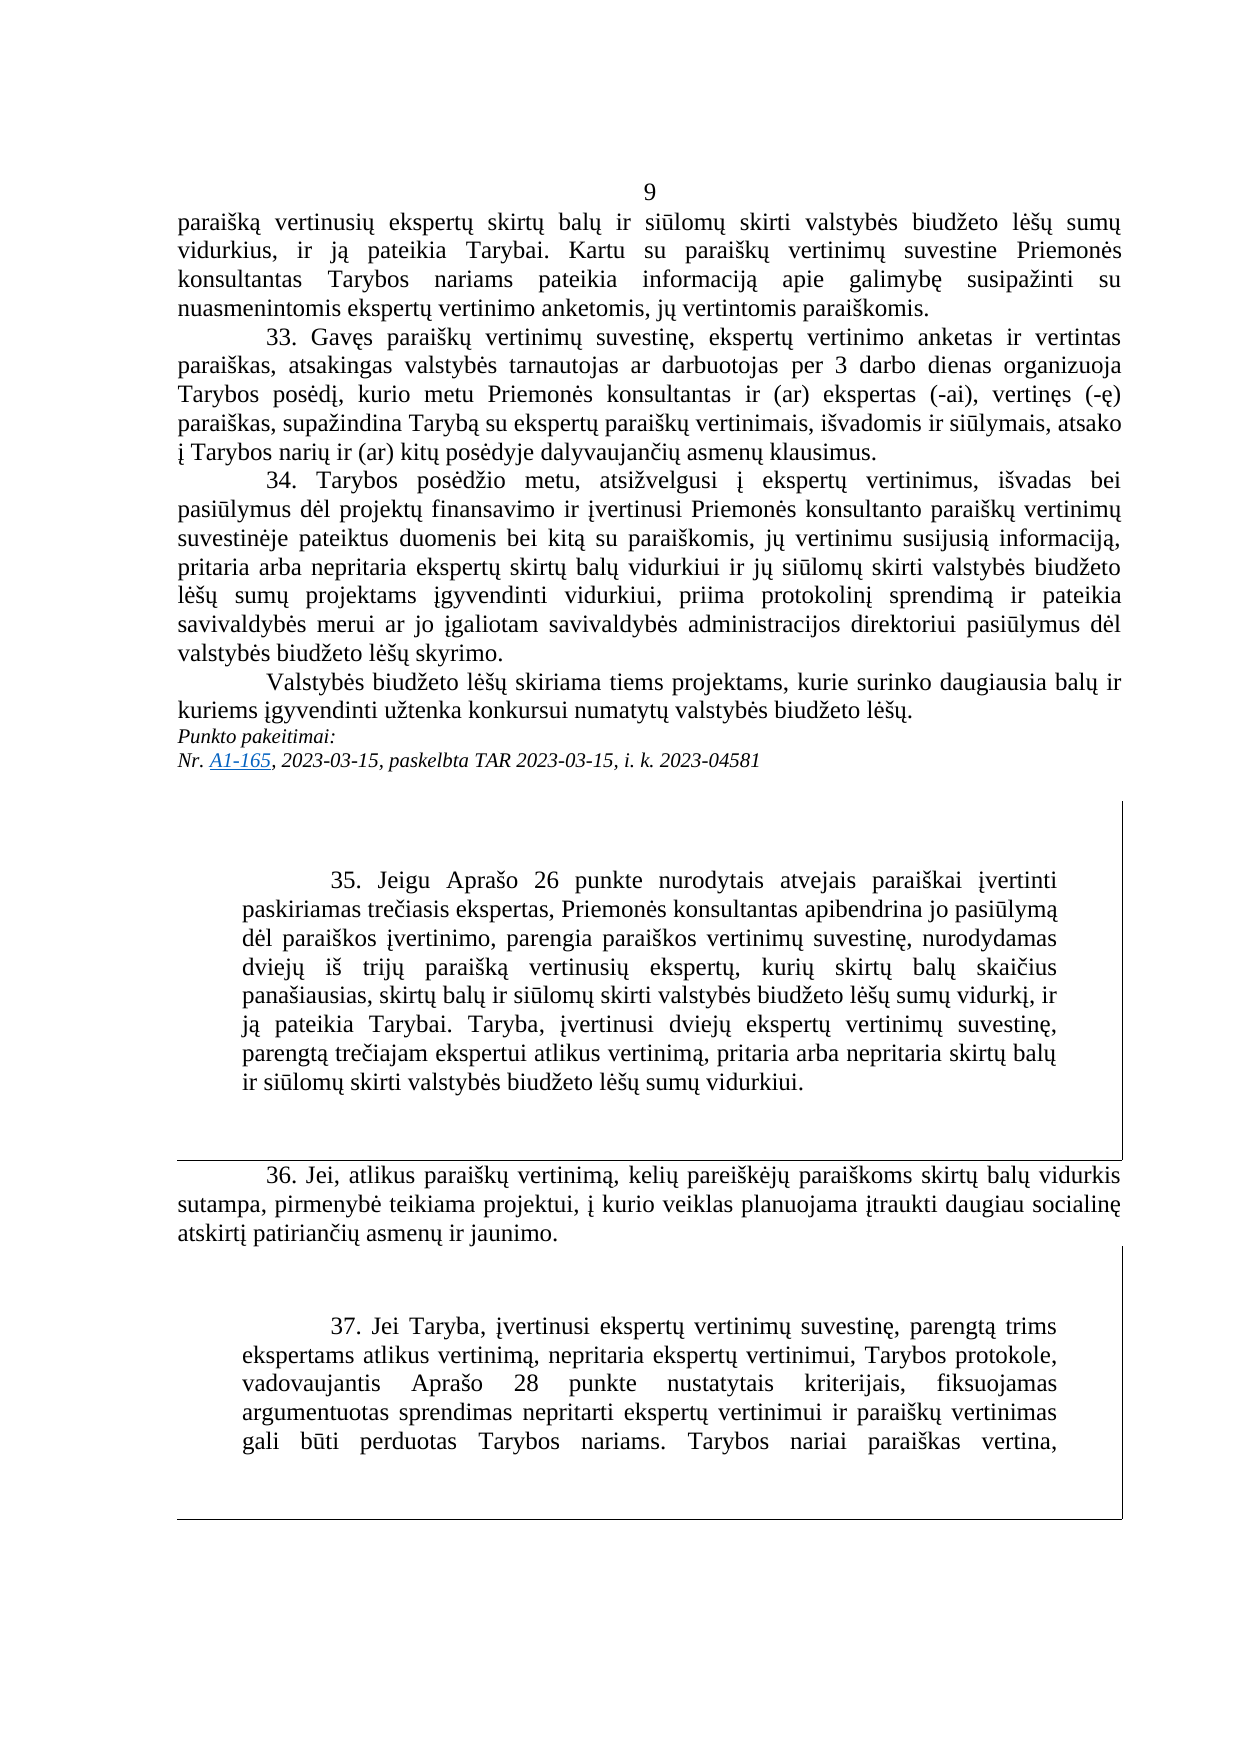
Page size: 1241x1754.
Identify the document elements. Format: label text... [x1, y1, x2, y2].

text 34. Tarybos posėdžio metu, atsižvelgusi į ekspertų vertinimus, išvadas bei pasiūlymus dėl projektų finansavimo ir įvertinusi Priemonės konsultanto paraiškų vertinimų suvestinėje pateiktus duomenis bei kitą su paraiškomis, jų vertinimu susijusią informaciją, pritaria arba nepritaria ekspertų skirtų balų vidurkiui ir jų siūlomų skirti valstybės biudžeto lėšų sumų projektams įgyvendinti vidurkiui, priima protokolinį sprendimą ir pateikia savivaldybės merui ar jo įgaliotam savivaldybės administracijos direktoriui pasiūlymus dėl valstybės biudžeto lėšų skyrimo. [177, 465, 1122, 667]
text Valstybės biudžeto lėšų skiriama tiems projektams, kurie surinko daugiausia balų ir kuriems įgyvendinti užtenka konkursui numatytų valstybės biudžeto lėšų. [177, 667, 1122, 724]
text Nr. A1-165, 2023-03-15, paskelbta TAR 2023-03-15, i. k. 2023-04581 [177, 748, 1122, 772]
text 37. Jei Taryba, įvertinusi ekspertų vertinimų suvestinę, parengtą trims ekspertams atlikus vertinimą, nepritaria ekspertų vertinimui, Tarybos protokole, vadovaujantis Aprašo 28 punkte nustatytais kriterijais, fiksuojamas argumentuotas sprendimas nepritarti ekspertų vertinimui ir paraiškų vertinimas gali būti perduotas Tarybos nariams. Tarybos nariai paraiškas vertina, [177, 1246, 1122, 1519]
text Punkto pakeitimai: [177, 724, 1122, 748]
text paraišką vertinusių ekspertų skirtų balų ir siūlomų skirti valstybės biudžeto lėšų sumų vidurkius, ir ją pateikia Tarybai. Kartu su paraiškų vertinimų suvestine Priemonės konsultantas Tarybos nariams pateikia informaciją apie galimybę susipažinti su nuasmenintomis ekspertų vertinimo anketomis, jų vertintomis paraiškomis. [177, 207, 1122, 322]
text 35. Jeigu Aprašo 26 punkte nurodytais atvejais paraiškai įvertinti paskiriamas trečiasis ekspertas, Priemonės konsultantas apibendrina jo pasiūlymą dėl paraiškos įvertinimo, parengia paraiškos vertinimų suvestinę, nurodydamas dviejų iš trijų paraišką vertinusių ekspertų, kurių skirtų balų skaičius panašiausias, skirtų balų ir siūlomų skirti valstybės biudžeto lėšų sumų vidurkį, ir ją pateikia Tarybai. Taryba, įvertinusi dviejų ekspertų vertinimų suvestinę, parengtą trečiajam ekspertui atlikus vertinimą, pritaria arba nepritaria skirtų balų ir siūlomų skirti valstybės biudžeto lėšų sumų vidurkiui. [177, 801, 1122, 1160]
text 33. Gavęs paraiškų vertinimų suvestinę, ekspertų vertinimo anketas ir vertintas paraiškas, atsakingas valstybės tarnautojas ar darbuotojas per 3 darbo dienas organizuoja Tarybos posėdį, kurio metu Priemonės konsultantas ir (ar) ekspertas (-ai), vertinęs (-ę) paraiškas, supažindina Tarybą su ekspertų paraiškų vertinimais, išvadomis ir siūlymais, atsako į Tarybos narių ir (ar) kitų posėdyje dalyvaujančių asmenų klausimus. [177, 322, 1122, 465]
text 36. Jei, atlikus paraiškų vertinimą, kelių pareiškėjų paraiškoms skirtų balų vidurkis sutampa, pirmenybė teikiama projektui, į kurio veiklas planuojama įtraukti daugiau socialinę atskirtį patiriančių asmenų ir jaunimo. [177, 1160, 1122, 1246]
